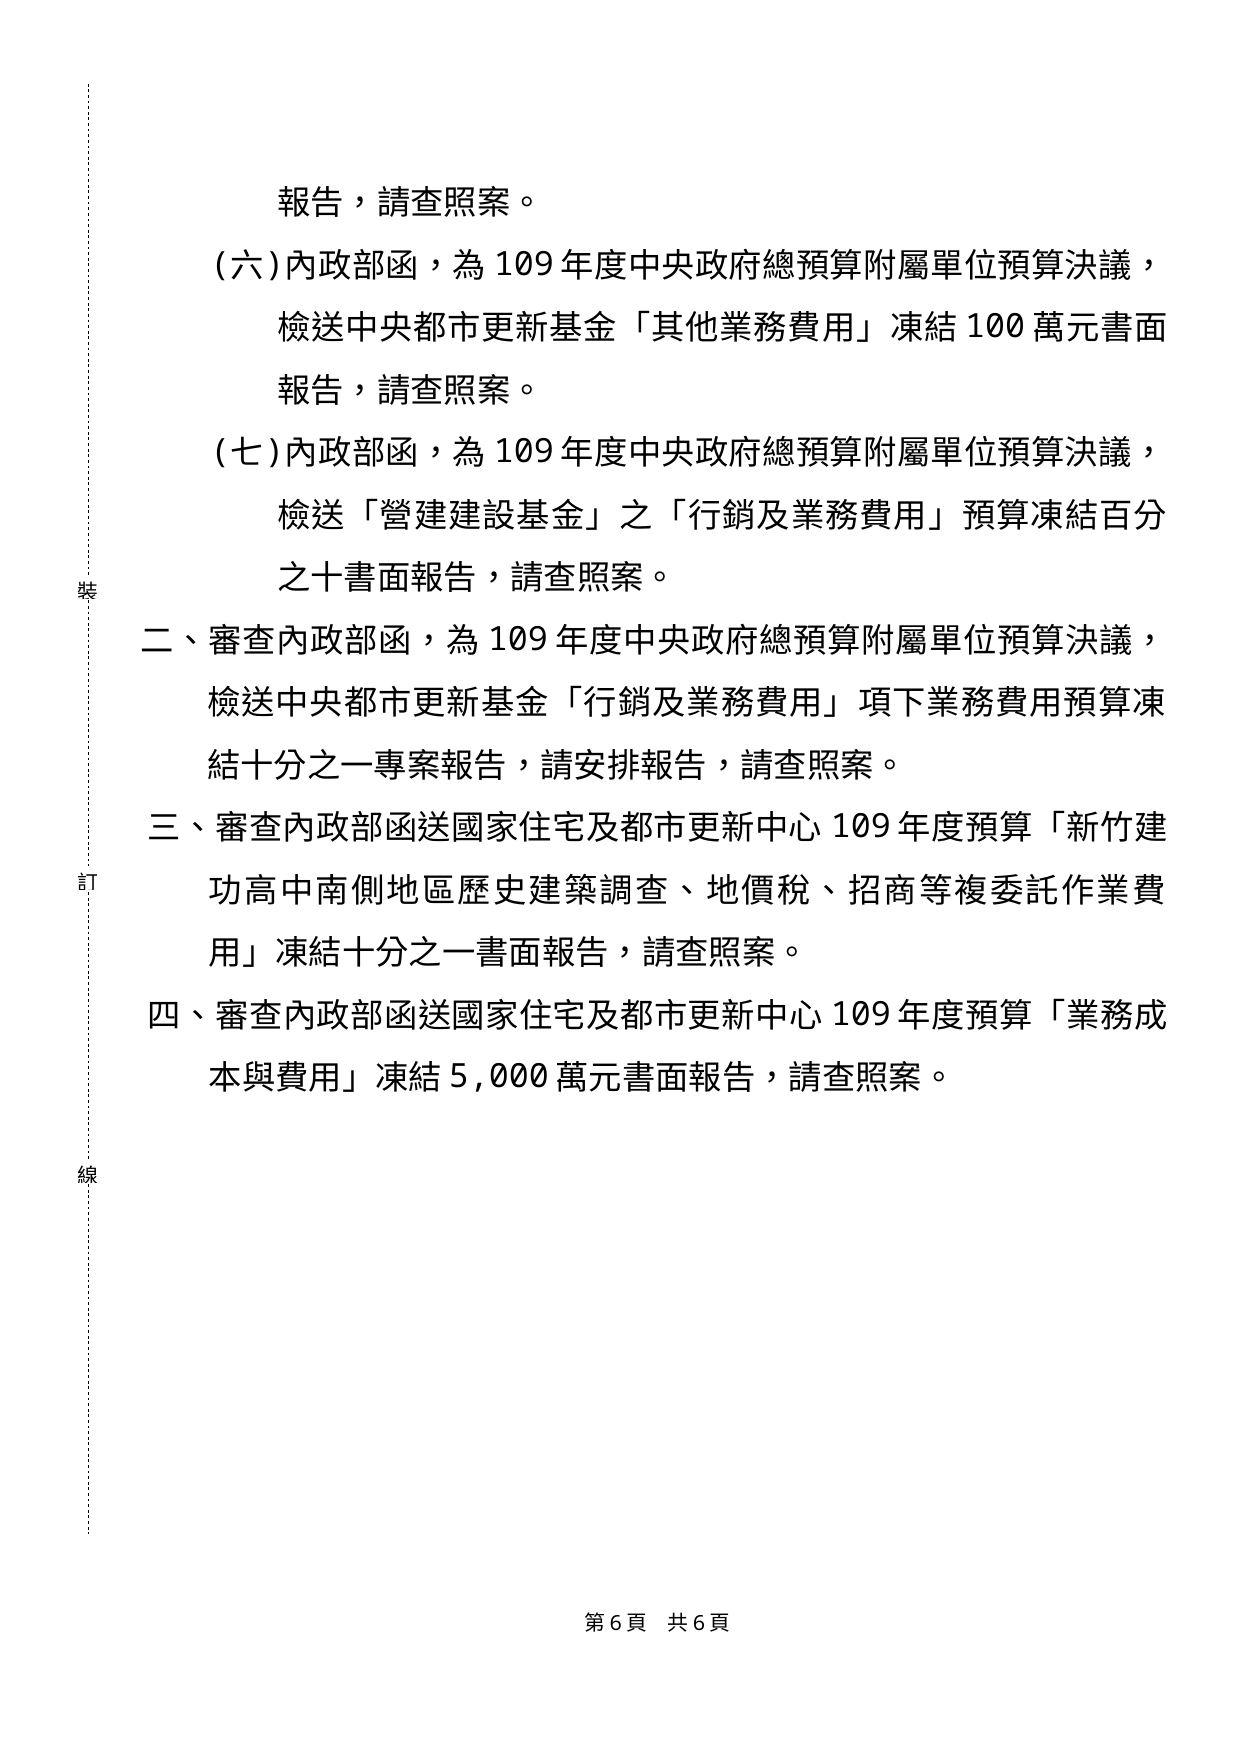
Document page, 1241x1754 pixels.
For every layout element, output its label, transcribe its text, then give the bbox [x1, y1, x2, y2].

text (七)內政部函，為109年度中央政府總預算附屬單位預算決議，檢送「營建建設基金」之「行銷及業務費用」預算凍結百分之十書面報告，請查照案。 [210, 408, 1168, 596]
text 三、審查內政部函送國家住宅及都市更新中心109年度預算「新竹建功高中南側地區歷史建築調查、地價稅、招商等複委託作業費用」凍結十分之一書面報告，請查照案。 [148, 783, 1168, 971]
text 二、審查內政部函，為109年度中央政府總預算附屬單位預算決議，檢送中央都市更新基金「行銷及業務費用」項下業務費用預算凍結十分之一專案報告，請安排報告，請查照案。 [140, 596, 1168, 783]
text 四、審查內政部函送國家住宅及都市更新中心109年度預算「業務成本與費用」凍結5,000萬元書面報告，請查照案。 [148, 971, 1168, 1096]
text (六)內政部函，為109年度中央政府總預算附屬單位預算決議，檢送中央都市更新基金「其他業務費用」凍結100萬元書面報告，請查照案。 [210, 221, 1168, 408]
text 報告，請查照案。 [210, 158, 1168, 221]
